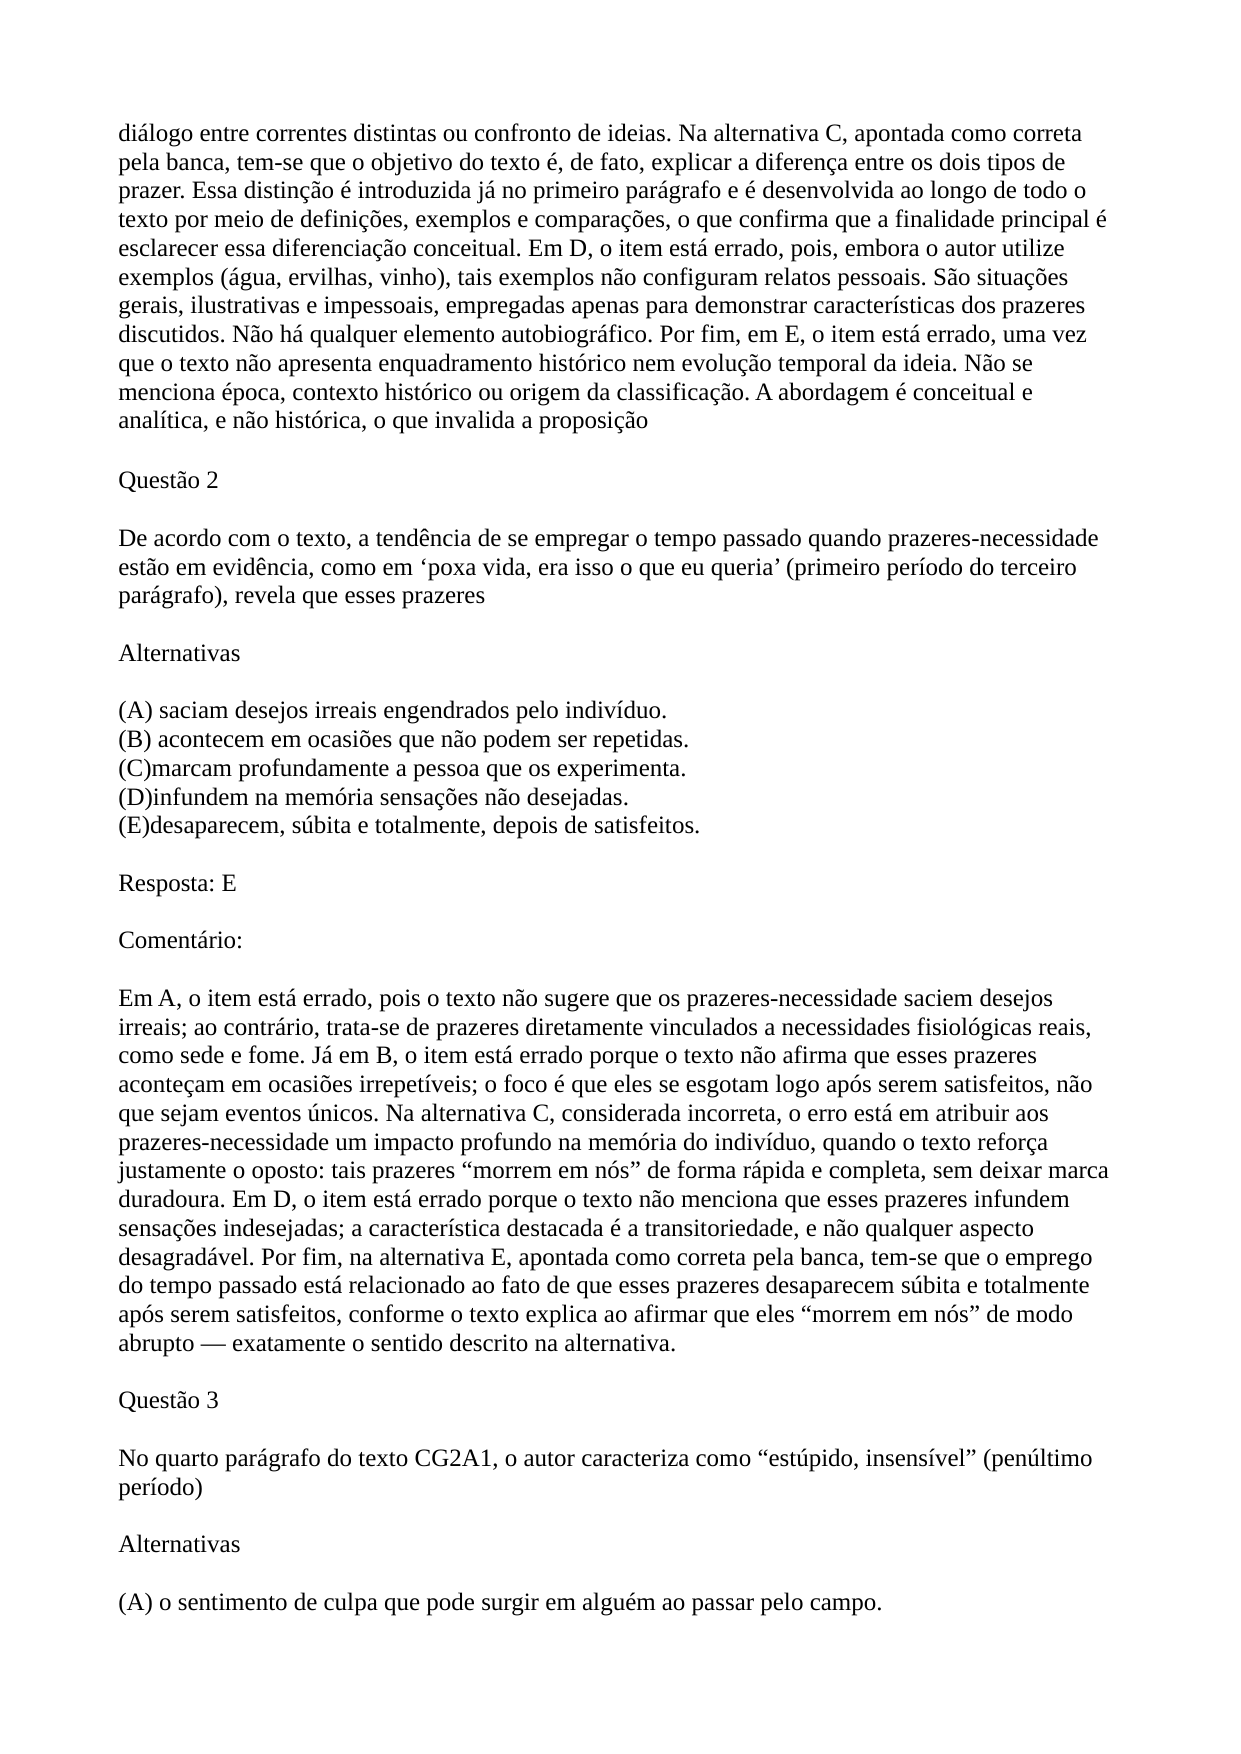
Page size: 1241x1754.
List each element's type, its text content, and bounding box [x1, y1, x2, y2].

text Comentário: [118, 926, 1122, 954]
text Alternativas [118, 638, 1122, 667]
text (C)marcam profundamente a pessoa que os experimenta. [118, 753, 1122, 782]
text Alternativas [118, 1529, 1122, 1558]
text (A) saciam desejos irreais engendrados pelo indivíduo. [118, 696, 1122, 724]
text No quarto parágrafo do texto CG2A1, o autor caracteriza como “estúpido, insensível” (penúltimo período) [118, 1443, 1122, 1501]
text Em A, o item está errado, pois o texto não sugere que os prazeres-necessidade saciem desejos irreais; ao contrário, trata-se de prazeres diretamente vinculados a necessidades fisiológicas reais, como sede e fome. Já em B, o item está errado porque o texto não afirma que esses prazeres aconteçam em ocasiões irrepetíveis; o foco é que eles se esgotam logo após serem satisfeitos, não que sejam eventos únicos. Na alternativa C, considerada incorreta, o erro está em atribuir aos prazeres-necessidade um impacto profundo na memória do indivíduo, quando o texto reforça justamente o oposto: tais prazeres “morrem em nós” de forma rápida e completa, sem deixar marca duradoura. Em D, o item está errado porque o texto não menciona que esses prazeres infundem sensações indesejadas; a característica destacada é a transitoriedade, e não qualquer aspecto desagradável. Por fim, na alternativa E, apontada como correta pela banca, tem-se que o emprego do tempo passado está relacionado ao fato de que esses prazeres desaparecem súbita e totalmente após serem satisfeitos, conforme o texto explica ao afirmar que eles “morrem em nós” de modo abrupto — exatamente o sentido descrito na alternativa. [118, 983, 1122, 1357]
text De acordo com o texto, a tendência de se empregar o tempo passado quando prazeres-necessidade estão em evidência, como em ‘poxa vida, era isso o que eu queria’ (primeiro período do terceiro parágrafo), revela que esses prazeres [118, 523, 1122, 609]
text (D)infundem na memória sensações não desejadas. [118, 782, 1122, 811]
text Questão 2 [118, 466, 1122, 494]
text diálogo entre correntes distintas ou confronto de ideias. Na alternativa C, apontada como correta pela banca, tem-se que o objetivo do texto é, de fato, explicar a diferença entre os dois tipos de prazer. Essa distinção é introduzida já no primeiro parágrafo e é desenvolvida ao longo de todo o texto por meio de definições, exemplos e comparações, o que confirma que a finalidade principal é esclarecer essa diferenciação conceitual. Em D, o item está errado, pois, embora o autor utilize exemplos (água, ervilhas, vinho), tais exemplos não configuram relatos pessoais. São situações gerais, ilustrativas e impessoais, empregadas apenas para demonstrar características dos prazeres discutidos. Não há qualquer elemento autobiográfico. Por fim, em E, o item está errado, uma vez que o texto não apresenta enquadramento histórico nem evolução temporal da ideia. Não se menciona época, contexto histórico ou origem da classificação. A abordagem é conceitual e analítica, e não histórica, o que invalida a proposição [118, 118, 1122, 434]
text (A) o sentimento de culpa que pode surgir em alguém ao passar pelo campo. [118, 1587, 1122, 1616]
text Questão 3 [118, 1386, 1122, 1414]
text (E)desaparecem, súbita e totalmente, depois de satisfeitos. [118, 811, 1122, 839]
text Resposta: E [118, 868, 1122, 897]
text (B) acontecem em ocasiões que não podem ser repetidas. [118, 724, 1122, 753]
